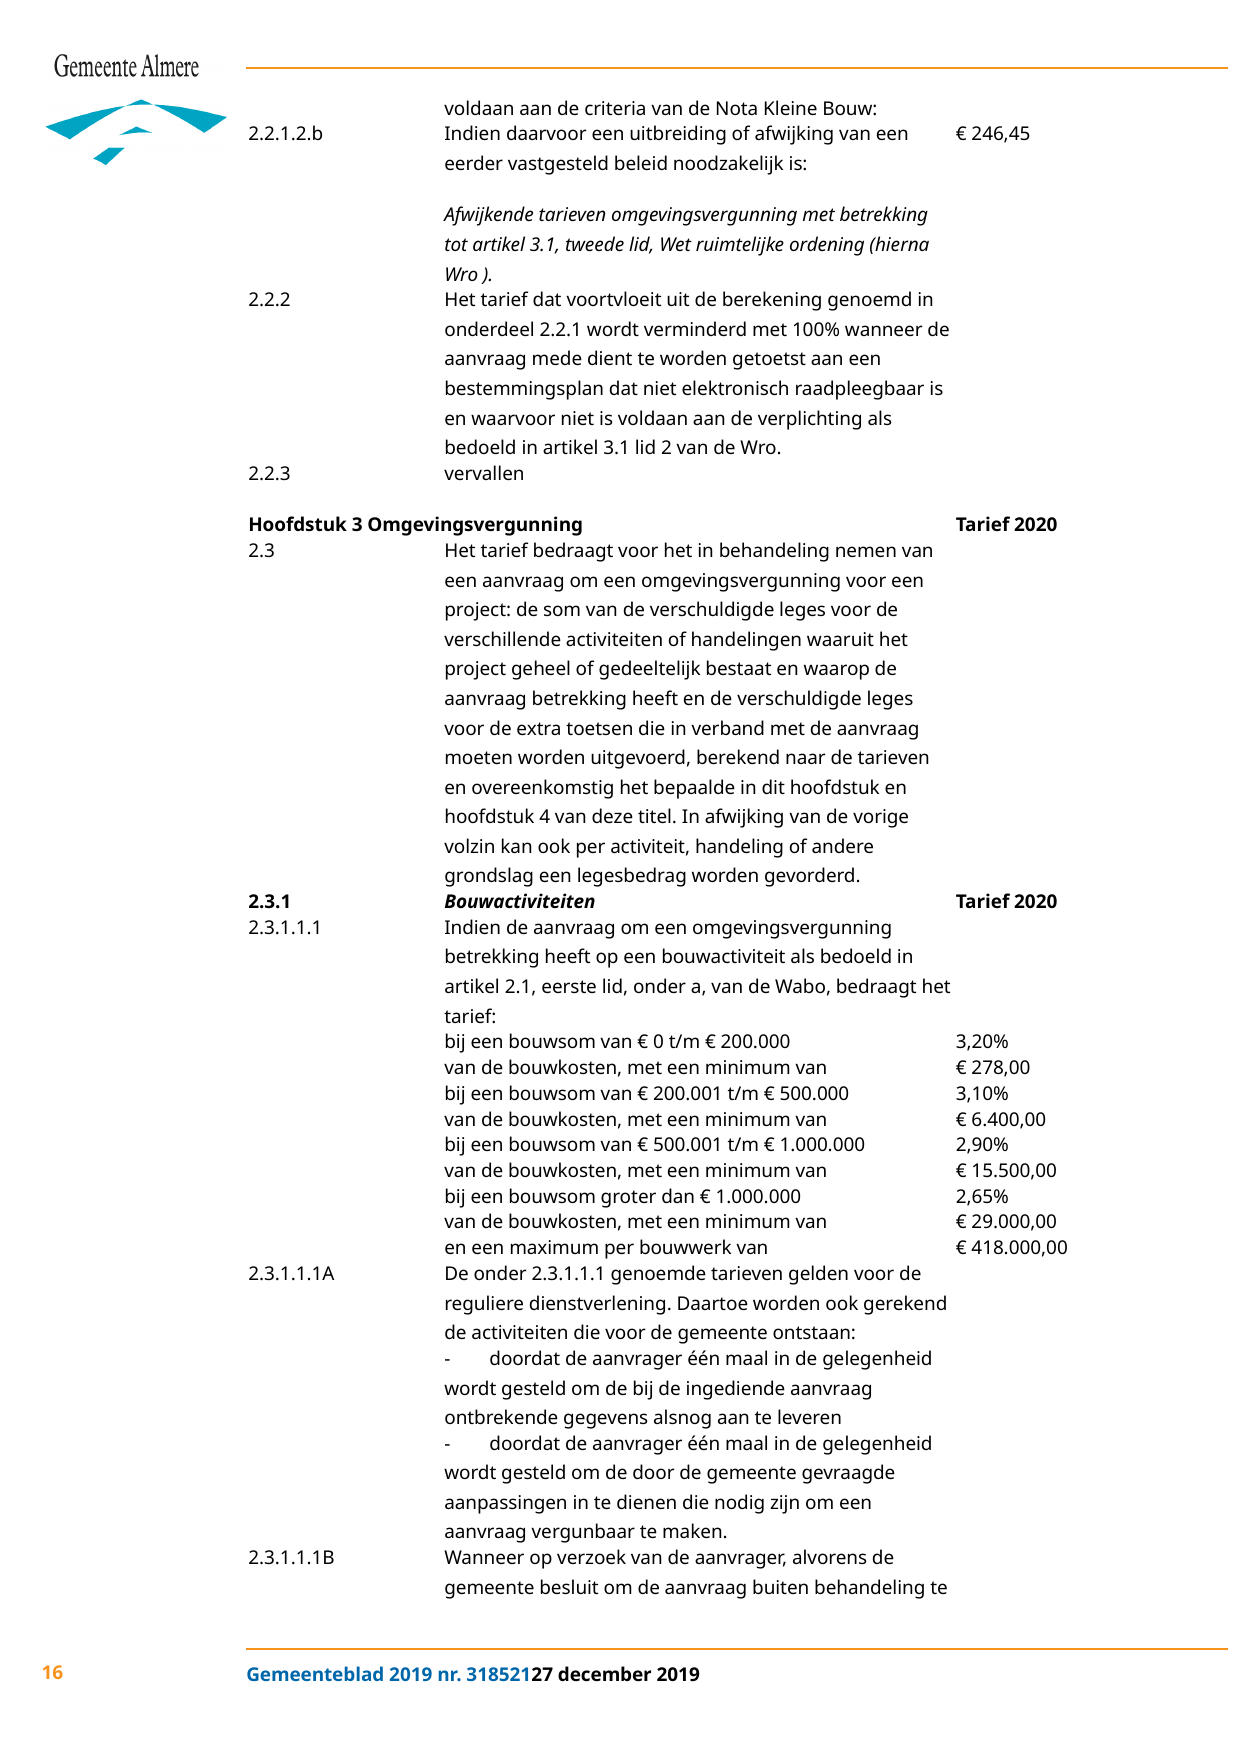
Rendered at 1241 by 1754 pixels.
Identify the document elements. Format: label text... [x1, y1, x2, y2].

table_cell [248, 1054, 444, 1080]
table_cell [248, 1029, 444, 1054]
table_cell Indien daarvoor een uitbreiding of afwijking van een eerder vastgesteld beleid noodzakelijk is: [444, 121, 956, 176]
table_cell 2.2.1.2.b [248, 121, 444, 176]
table_cell 2.3.1.1.1B [248, 1545, 444, 1600]
table_cell Afwijkende tarieven omgevingsvergunning met betrekking tot artikel 3.1, tweede lid, Wet ruimtelijke ordening (hierna Wro ). [444, 202, 956, 286]
table_cell [956, 460, 1152, 486]
table_cell € 278,00 [956, 1054, 1152, 1080]
table_cell € 29.000,00 [956, 1209, 1152, 1234]
table_cell [248, 1235, 444, 1260]
table_cell [956, 1260, 1152, 1345]
table_cell 2.2.2 [248, 286, 444, 460]
table_cell € 15.500,00 [956, 1157, 1152, 1183]
table_cell [444, 486, 956, 512]
table_cell Hoofdstuk 3 Omgevingsvergunning [248, 512, 956, 537]
table_cell 2.2.3 [248, 460, 444, 486]
table_cell [248, 1183, 444, 1209]
table_cell voldaan aan de criteria van de Nota Kleine Bouw: [444, 95, 956, 121]
table_cell [248, 202, 444, 286]
table_cell Het tarief bedraagt voor het in behandeling nemen van een aanvraag om een omgevingsvergunning voor een project: de som van de verschuldigde leges voor de verschillende activiteiten of handelingen waaruit het project geheel of gedeeltelijk bestaat en waarop de aanvraag betrekking heeft en de verschuldigde leges voor de extra toetsen die in verband met de aanvraag moeten worden uitgevoerd, berekend naar de tarieven en overeenkomstig het bepaalde in dit hoofdstuk en hoofdstuk 4 van deze titel. In afwijking van de vorige volzin kan ook per activiteit, handeling of andere grondslag een legesbedrag worden gevorderd. [444, 537, 956, 888]
picture [41, 47, 231, 172]
table_cell Wanneer op verzoek van de aanvrager, alvorens de gemeente besluit om de aanvraag buiten behandeling te [444, 1545, 956, 1600]
table_cell 2,65% [956, 1183, 1152, 1209]
table_cell 2,90% [956, 1132, 1152, 1157]
table_cell [956, 202, 1152, 286]
table_cell Het tarief dat voortvloeit uit de berekening genoemd in onderdeel 2.2.1 wordt verminderd met 100% wanneer de aanvraag mede dient te worden getoetst aan een bestemmingsplan dat niet elektronisch raadpleegbaar is en waarvoor niet is voldaan aan de verplichting als bedoeld in artikel 3.1 lid 2 van de Wro. [444, 286, 956, 460]
table_cell Tarief 2020 [956, 889, 1152, 914]
table_cell [248, 1106, 444, 1132]
table_cell [248, 1345, 444, 1430]
table_cell 2.3.1 [248, 889, 444, 914]
table_cell - doordat de aanvrager één maal in de gelegenheid wordt gesteld om de door de gemeente gevraagde aanpassingen in te dienen die nodig zijn om een aanvraag vergunbaar te maken. [444, 1430, 956, 1544]
table_cell Indien de aanvraag om een omgevingsvergunning betrekking heeft op een bouwactiviteit als bedoeld in artikel 2.1, eerste lid, onder a, van de Wabo, bedraagt het tarief: [444, 914, 956, 1029]
table_cell - doordat de aanvrager één maal in de gelegenheid wordt gesteld om de bij de ingediende aanvraag ontbrekende gegevens alsnog aan te leveren [444, 1345, 956, 1430]
table_cell 3,10% [956, 1080, 1152, 1106]
table_cell [248, 1157, 444, 1183]
table_cell [248, 1080, 444, 1106]
table_cell € 418.000,00 [956, 1235, 1152, 1260]
table_cell [956, 914, 1152, 1029]
table_cell [956, 1545, 1152, 1600]
table_cell [956, 95, 1152, 121]
table_cell [248, 1132, 444, 1157]
table_cell van de bouwkosten, met een minimum van [444, 1209, 956, 1234]
table_cell [248, 1209, 444, 1234]
table_cell [444, 176, 956, 202]
table_cell Tarief 2020 [956, 512, 1152, 537]
table_cell vervallen [444, 460, 956, 486]
table_cell 2.3.1.1.1A [248, 1260, 444, 1345]
table_cell en een maximum per bouwwerk van [444, 1235, 956, 1260]
table_cell [956, 176, 1152, 202]
table_cell van de bouwkosten, met een minimum van [444, 1157, 956, 1183]
table_cell 2.3.1.1.1 [248, 914, 444, 1029]
table_cell [248, 486, 444, 512]
table_cell [956, 1430, 1152, 1544]
table_cell [956, 1345, 1152, 1430]
table_cell 3,20% [956, 1029, 1152, 1054]
table_cell bij een bouwsom groter dan € 1.000.000 [444, 1183, 956, 1209]
table_cell € 6.400,00 [956, 1106, 1152, 1132]
table_cell [248, 176, 444, 202]
table_cell Bouwactiviteiten [444, 889, 956, 914]
table_cell bij een bouwsom van € 500.001 t/m € 1.000.000 [444, 1132, 956, 1157]
table_cell [248, 95, 444, 121]
table_cell [956, 286, 1152, 460]
table_cell € 246,45 [956, 121, 1152, 176]
table_cell [956, 537, 1152, 888]
table_cell [248, 1430, 444, 1544]
table_cell 2.3 [248, 537, 444, 888]
table_cell De onder 2.3.1.1.1 genoemde tarieven gelden voor de reguliere dienstverlening. Daartoe worden ook gerekend de activiteiten die voor de gemeente ontstaan: [444, 1260, 956, 1345]
table_cell bij een bouwsom van € 200.001 t/m € 500.000 [444, 1080, 956, 1106]
table_cell bij een bouwsom van € 0 t/m € 200.000 [444, 1029, 956, 1054]
table_cell [956, 486, 1152, 512]
table_cell van de bouwkosten, met een minimum van [444, 1106, 956, 1132]
table_cell van de bouwkosten, met een minimum van [444, 1054, 956, 1080]
